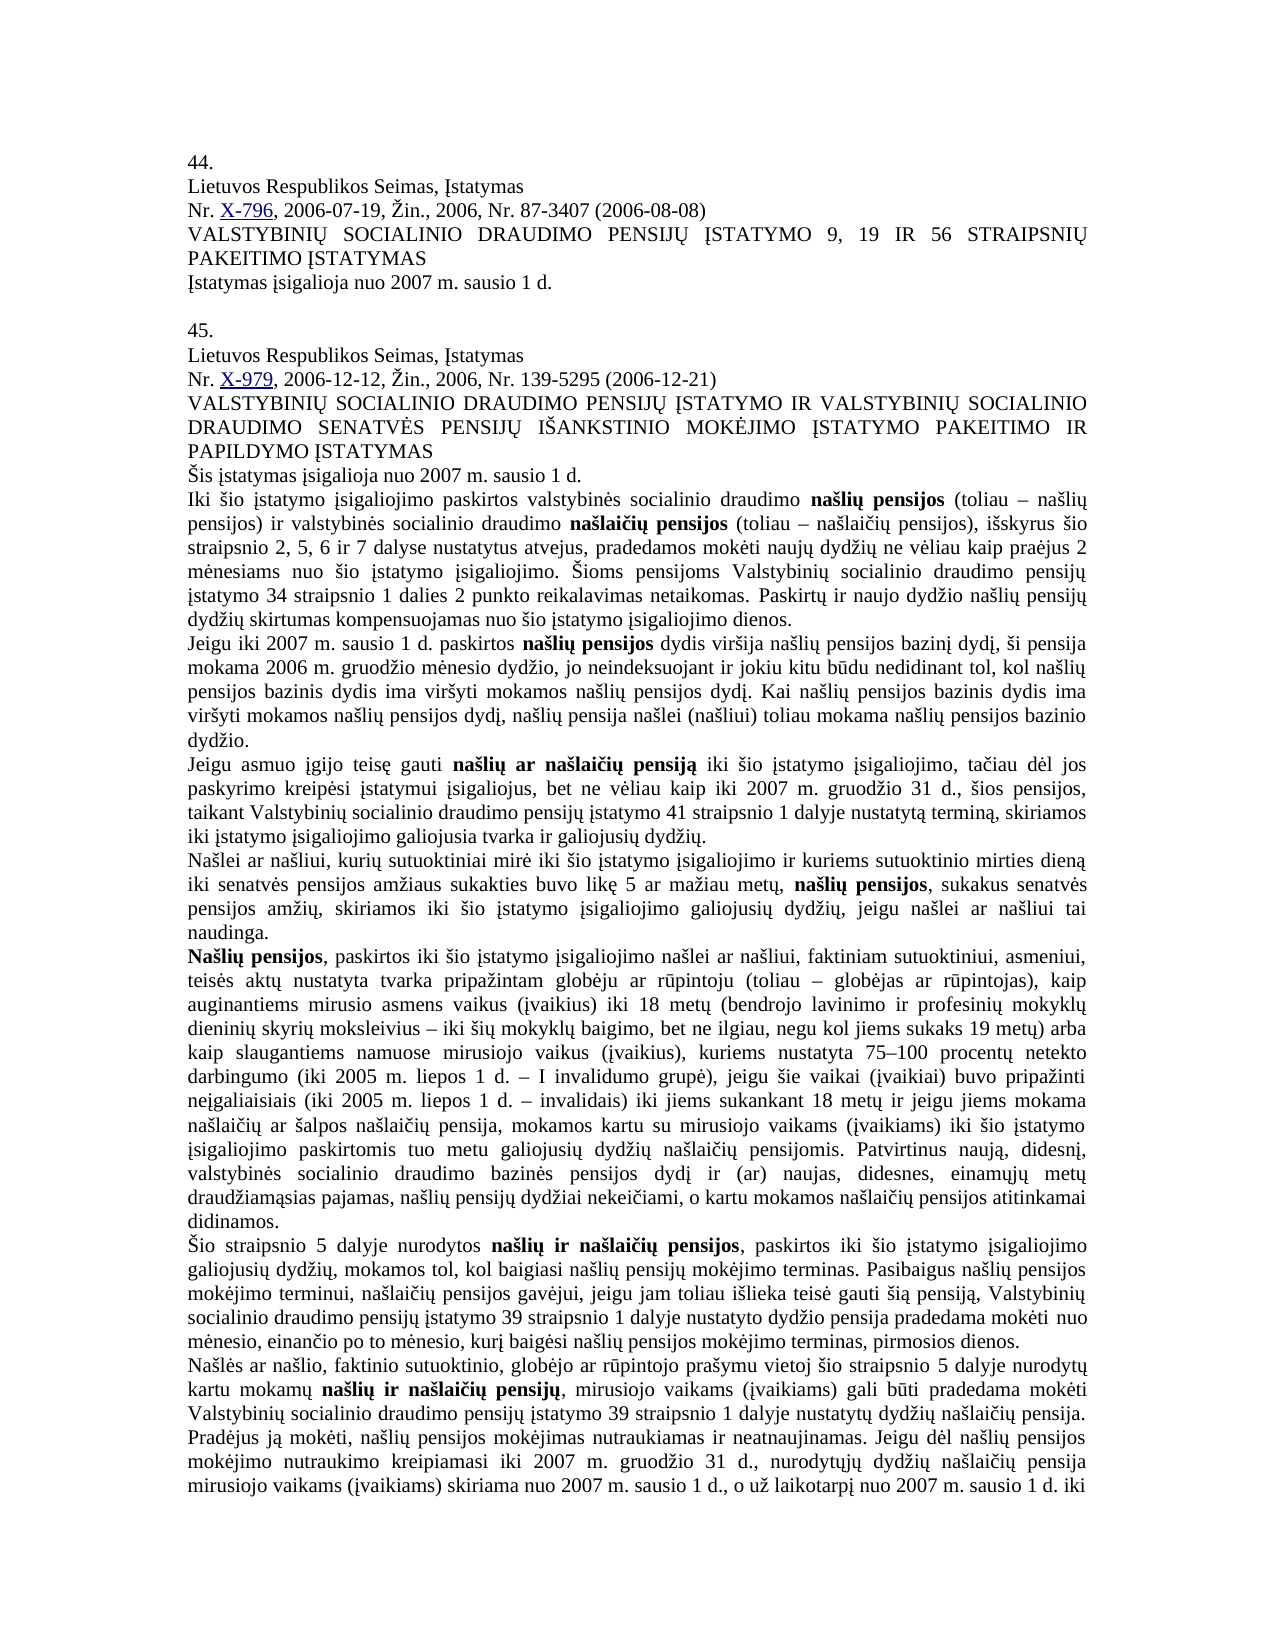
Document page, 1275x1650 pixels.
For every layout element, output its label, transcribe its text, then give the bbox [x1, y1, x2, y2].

text Iki šio įstatymo įsigaliojimo paskirtos valstybinės socialinio draudimo našlių pensijos (toliau – našlių pensijos) ir valstybinės socialinio draudimo našlaičių pensijos (toliau – našlaičių pensijos), išskyrus šio straipsnio 2, 5, 6 ir 7 dalyse nustatytus atvejus, pradedamos mokėti naujų dydžių ne vėliau kaip praėjus 2 mėnesiams nuo šio įstatymo įsigaliojimo. Šioms pensijoms Valstybinių socialinio draudimo pensijų įstatymo 34 straipsnio 1 dalies 2 punkto reikalavimas netaikomas. Paskirtų ir naujo dydžio našlių pensijų dydžių skirtumas kompensuojamas nuo šio įstatymo įsigaliojimo dienos. [187, 487, 1087, 631]
text VALSTYBINIŲ SOCIALINIO DRAUDIMO PENSIJŲ ĮSTATYMO IR VALSTYBINIŲ SOCIALINIO DRAUDIMO SENATVĖS PENSIJŲ IŠANKSTINIO MOKĖJIMO ĮSTATYMO PAKEITIMO IR PAPILDYMO ĮSTATYMAS [187, 391, 1088, 463]
text Šis įstatymas įsigalioja nuo 2007 m. sausio 1 d. [187, 463, 1087, 487]
text 44. [187, 150, 1088, 174]
text 45. [187, 318, 1088, 342]
text Jeigu asmuo įgijo teisę gauti našlių ar našlaičių pensiją iki šio įstatymo įsigaliojimo, tačiau dėl jos paskyrimo kreipėsi įstatymui įsigaliojus, bet ne vėliau kaip iki 2007 m. gruodžio 31 d., šios pensijos, taikant Valstybinių socialinio draudimo pensijų įstatymo 41 straipsnio 1 dalyje nustatytą terminą, skiriamos iki įstatymo įsigaliojimo galiojusia tvarka ir galiojusių dydžių. [187, 752, 1087, 848]
text Šio straipsnio 5 dalyje nurodytos našlių ir našlaičių pensijos, paskirtos iki šio įstatymo įsigaliojimo galiojusių dydžių, mokamos tol, kol baigiasi našlių pensijų mokėjimo terminas. Pasibaigus našlių pensijos mokėjimo terminui, našlaičių pensijos gavėjui, jeigu jam toliau išlieka teisė gauti šią pensiją, Valstybinių socialinio draudimo pensijų įstatymo 39 straipsnio 1 dalyje nustatyto dydžio pensija pradedama mokėti nuo mėnesio, einančio po to mėnesio, kurį baigėsi našlių pensijos mokėjimo terminas, pirmosios dienos. [187, 1233, 1087, 1353]
text Lietuvos Respublikos Seimas, Įstatymas [187, 174, 1088, 198]
text Našlės ar našlio, faktinio sutuoktinio, globėjo ar rūpintojo prašymu vietoj šio straipsnio 5 dalyje nurodytų kartu mokamų našlių ir našlaičių pensijų, mirusiojo vaikams (įvaikiams) gali būti pradedama mokėti Valstybinių socialinio draudimo pensijų įstatymo 39 straipsnio 1 dalyje nustatytų dydžių našlaičių pensija. Pradėjus ją mokėti, našlių pensijos mokėjimas nutraukiamas ir neatnaujinamas. Jeigu dėl našlių pensijos mokėjimo nutraukimo kreipiamasi iki 2007 m. gruodžio 31 d., nurodytųjų dydžių našlaičių pensija mirusiojo vaikams (įvaikiams) skiriama nuo 2007 m. sausio 1 d., o už laikotarpį nuo 2007 m. sausio 1 d. iki [187, 1353, 1087, 1497]
text Jeigu iki 2007 m. sausio 1 d. paskirtos našlių pensijos dydis viršija našlių pensijos bazinį dydį, ši pensija mokama 2006 m. gruodžio mėnesio dydžio, jo neindeksuojant ir jokiu kitu būdu nedidinant tol, kol našlių pensijos bazinis dydis ima viršyti mokamos našlių pensijos dydį. Kai našlių pensijos bazinis dydis ima viršyti mokamos našlių pensijos dydį, našlių pensija našlei (našliui) toliau mokama našlių pensijos bazinio dydžio. [187, 631, 1087, 752]
text Našlių pensijos, paskirtos iki šio įstatymo įsigaliojimo našlei ar našliui, faktiniam sutuoktiniui, asmeniui, teisės aktų nustatyta tvarka pripažintam globėju ar rūpintoju (toliau – globėjas ar rūpintojas), kaip auginantiems mirusio asmens vaikus (įvaikius) iki 18 metų (bendrojo lavinimo ir profesinių mokyklų dieninių skyrių moksleivius – iki šių mokyklų baigimo, bet ne ilgiau, negu kol jiems sukaks 19 metų) arba kaip slaugantiems namuose mirusiojo vaikus (įvaikius), kuriems nustatyta 75–100 procentų netekto darbingumo (iki 2005 m. liepos 1 d. – I invalidumo grupė), jeigu šie vaikai (įvaikiai) buvo pripažinti neįgaliaisiais (iki 2005 m. liepos 1 d. – invalidais) iki jiems sukankant 18 metų ir jeigu jiems mokama našlaičių ar šalpos našlaičių pensija, mokamos kartu su mirusiojo vaikams (įvaikiams) iki šio įstatymo įsigaliojimo paskirtomis tuo metu galiojusių dydžių našlaičių pensijomis. Patvirtinus naują, didesnį, valstybinės socialinio draudimo bazinės pensijos dydį ir (ar) naujas, didesnes, einamųjų metų draudžiamąsias pajamas, našlių pensijų dydžiai nekeičiami, o kartu mokamos našlaičių pensijos atitinkamai didinamos. [187, 944, 1087, 1233]
text Našlei ar našliui, kurių sutuoktiniai mirė iki šio įstatymo įsigaliojimo ir kuriems sutuoktinio mirties dieną iki senatvės pensijos amžiaus sukakties buvo likę 5 ar mažiau metų, našlių pensijos, sukakus senatvės pensijos amžių, skiriamos iki šio įstatymo įsigaliojimo galiojusių dydžių, jeigu našlei ar našliui tai naudinga. [187, 848, 1087, 944]
text Lietuvos Respublikos Seimas, Įstatymas [187, 342, 1088, 367]
text VALSTYBINIŲ SOCIALINIO DRAUDIMO PENSIJŲ ĮSTATYMO 9, 19 IR 56 STRAIPSNIŲ PAKEITIMO ĮSTATYMAS [187, 222, 1088, 270]
text Nr. X-979, 2006-12-12, Žin., 2006, Nr. 139-5295 (2006-12-21) [187, 367, 1088, 391]
text Įstatymas įsigalioja nuo 2007 m. sausio 1 d. [187, 270, 1088, 294]
text Nr. X-796, 2006-07-19, Žin., 2006, Nr. 87-3407 (2006-08-08) [187, 198, 1088, 222]
